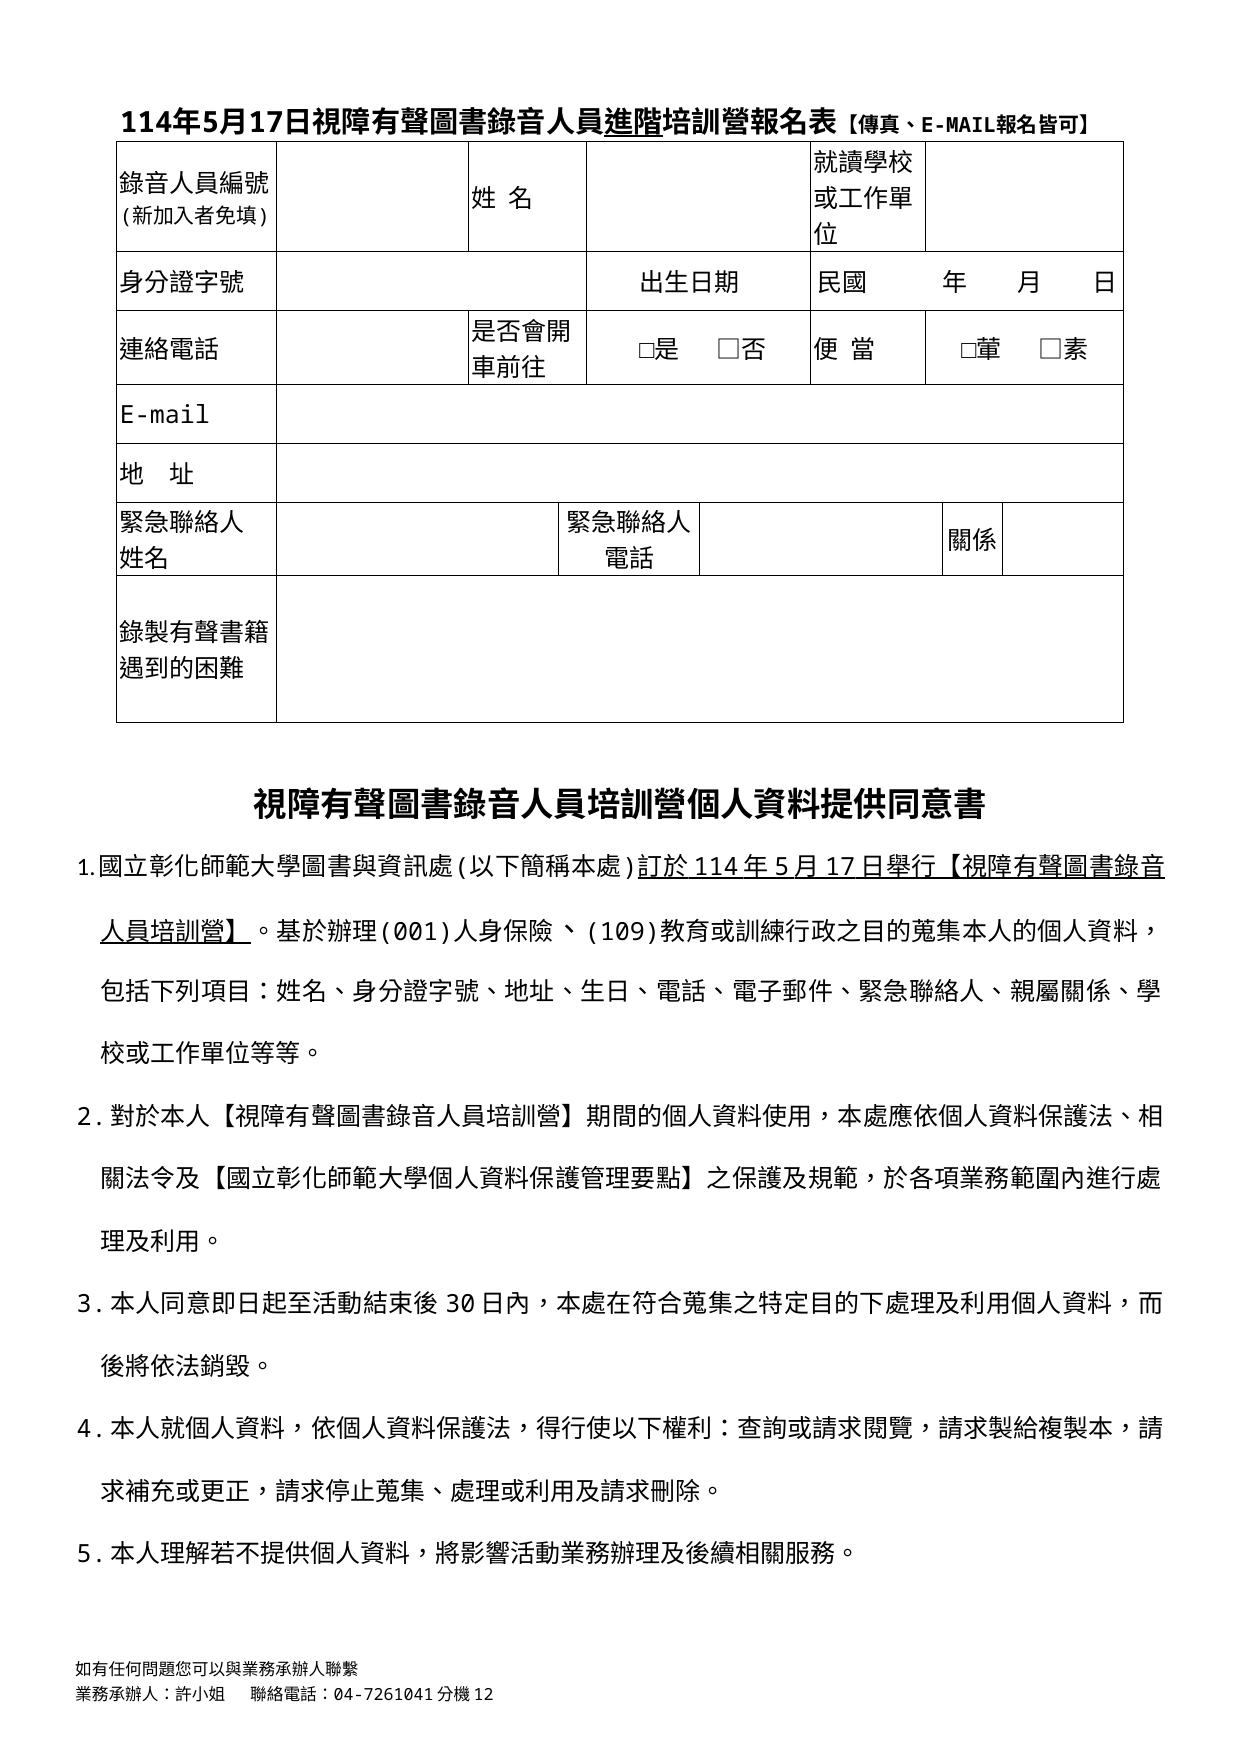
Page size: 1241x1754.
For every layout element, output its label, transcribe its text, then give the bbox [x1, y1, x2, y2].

table_cell [277, 311, 468, 383]
table_cell 錄製有聲書籍遇到的困難 [117, 576, 276, 722]
text 視障有聲圖書錄音人員培訓營個人資料提供同意書 [75, 760, 1165, 823]
table_cell 是否會開車前往 [469, 311, 586, 383]
table_cell 民國 年 月 日 [811, 252, 1123, 310]
table_cell 便當 [811, 311, 925, 383]
table_cell [277, 385, 1123, 443]
table_header 姓名 [469, 142, 586, 251]
list 對於本人【視障有聲圖書錄音人員培訓營】期間的個人資料使用，本處應依個人資料保護法、相關法令及【國立彰化師範大學個人資料保護管理要點】之保護及規範，於各項業務範圍內進行處理及利用。 [76, 1073, 1165, 1260]
text 114年5月17日視障有聲圖書錄音人員進階培訓營報名表【傳真、E-MAIL報名皆可】 [24, 99, 1195, 141]
table_cell [277, 503, 558, 575]
table_cell [277, 252, 586, 310]
table_cell 關係 [943, 503, 1002, 575]
list 國立彰化師範大學圖書與資訊處(以下簡稱本處)訂於114年5月17日舉行【視障有聲圖書錄音人員培訓營】。基於辦理(001)人身保險、(109)教育或訓練行政之目的蒐集本人的個人資料，包括下列項目：姓名、身分證字號、地址、生日、電話、電子郵件、緊急聯絡人、親屬關係、學校或工作單位等等。 [76, 823, 1165, 1073]
table_cell □葷 □素 [926, 311, 1123, 383]
table_cell [700, 503, 942, 575]
list 本人理解若不提供個人資料，將影響活動業務辦理及後續相關服務。 [76, 1510, 1165, 1573]
table_cell □是 □否 [587, 311, 810, 383]
table_header 錄音人員編號 (新加入者免填) [117, 142, 276, 251]
table_cell [1003, 503, 1123, 575]
table_cell 緊急聯絡人 姓名 [117, 503, 276, 575]
table_cell 身分證字號 [117, 252, 276, 310]
table_cell [277, 444, 1123, 502]
table_cell E-mail [117, 385, 276, 443]
table_header [926, 142, 1123, 251]
list 本人同意即日起至活動結束後30日內，本處在符合蒐集之特定目的下處理及利用個人資料，而後將依法銷毀。 [76, 1260, 1165, 1385]
table_cell 地址 [117, 444, 276, 502]
table_header [587, 142, 810, 251]
table_header 就讀學校 或工作單位 [811, 142, 925, 251]
table_cell [277, 576, 1123, 722]
table_header [277, 142, 468, 251]
table_cell 連絡電話 [117, 311, 276, 383]
table_cell 出生日期 [587, 252, 810, 310]
table_cell 緊急聯絡人電話 [559, 503, 699, 575]
list 本人就個人資料，依個人資料保護法，得行使以下權利：查詢或請求閱覽，請求製給複製本，請求補充或更正，請求停止蒐集、處理或利用及請求刪除。 [76, 1385, 1165, 1510]
